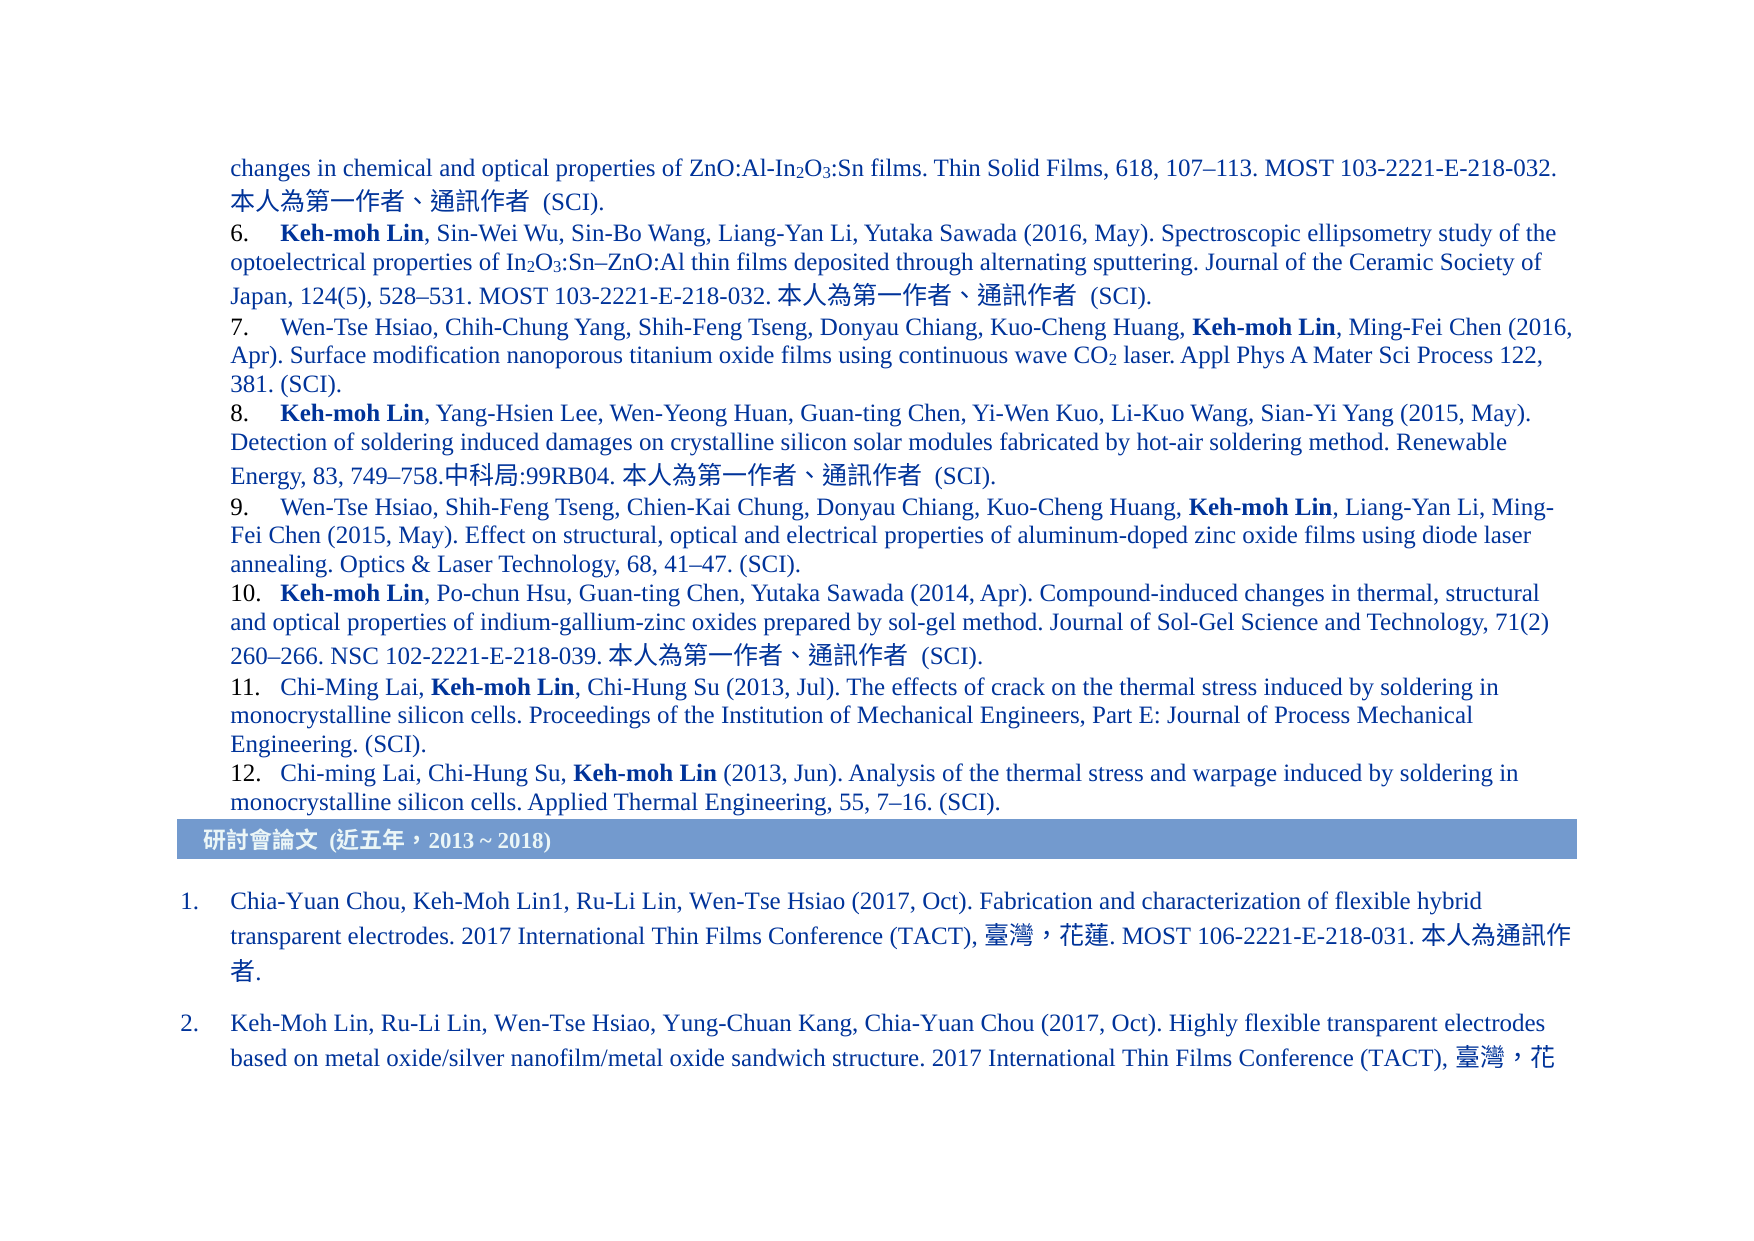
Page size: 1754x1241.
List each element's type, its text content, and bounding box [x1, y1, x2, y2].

table_cell changes in chemical and optical properties of ZnO:Al-In2O3:Sn films. Thin Solid Films, 618, 107–113. MOST 103-2221-E-218-032. 本人為第一作者、通訊作者 (SCI). Keh-moh Lin, Sin-Wei Wu, Sin-Bo Wang, Liang-Yan Li, Yutaka Sawada (2016, May). Spectroscopic ellipsometry study of the optoelectrical properties of In2O3:Sn–ZnO:Al thin films deposited through alternating sputtering. Journal of the Ceramic Society of Japan, 124(5), 528–531. MOST 103-2221-E-218-032. 本人為第一作者、通訊作者 (SCI). Wen-Tse Hsiao, Chih-Chung Yang, Shih-Feng Tseng, Donyau Chiang, Kuo-Cheng Huang, Keh-moh Lin, Ming-Fei Chen (2016, Apr). Surface modification nanoporous titanium oxide films using continuous wave CO2 laser. Appl Phys A Mater Sci Process 122, 381. (SCI). Keh-moh Lin, Yang-Hsien Lee, Wen-Yeong Huan, Guan-ting Chen, Yi-Wen Kuo, Li-Kuo Wang, Sian-Yi Yang (2015, May). Detection of soldering induced damages on crystalline silicon solar modules fabricated by hot-air soldering method. Renewable Energy, 83, 749–758.中科局:99RB04. 本人為第一作者、通訊作者 (SCI). Wen-Tse Hsiao, Shih-Feng Tseng, Chien-Kai Chung, Donyau Chiang, Kuo-Cheng Huang, Keh-moh Lin, Liang-Yan Li, Ming-Fei Chen (2015, May). Effect on structural, optical and electrical properties of aluminum-doped zinc oxide films using diode laser annealing. Optics & Laser Technology, 68, 41–47. (SCI). Keh-moh Lin, Po-chun Hsu, Guan-ting Chen, Yutaka Sawada (2014, Apr). Compound-induced changes in thermal, structural and optical properties of indium-gallium-zinc oxides prepared by sol-gel method. Journal of Sol-Gel Science and Technology, 71(2) 260–266. NSC 102-2221-E-218-039. 本人為第一作者、通訊作者 (SCI). Chi-Ming Lai, Keh-moh Lin, Chi-Hung Su (2013, Jul). The effects of crack on the thermal stress induced by soldering in monocrystalline silicon cells. Proceedings of the Institution of Mechanical Engineers, Part E: Journal of Process Mechanical Engineering. (SCI). Chi-ming Lai, Chi-Hung Su, Keh-moh Lin (2013, Jun). Analysis of the thermal stress and warpage induced by soldering in monocrystalline silicon cells. Applied Thermal Engineering, 55, 7–16. (SCI). [177, 150, 1577, 819]
table_cell Chia-Yuan Chou, Keh-Moh Lin1, Ru-Li Lin, Wen-Tse Hsiao (2017, Oct). Fabrication and characterization of flexible hybrid transparent electrodes. 2017 International Thin Films Conference (TACT), 臺灣，花蓮. MOST 106-2221-E-218-031. 本人為通訊作者. Keh-Moh Lin, Ru-Li Lin, Wen-Tse Hsiao, Yung-Chuan Kang, Chia-Yuan Chou (2017, Oct). Highly flexible transparent electrodes based on metal oxide/silver nanofilm/metal oxide sandwich structure. 2017 International Thin Films Conference (TACT), 臺灣，花 [177, 859, 1577, 1090]
table_cell 研討會論文 (近五年，2013 ~ 2018) [177, 819, 1577, 859]
